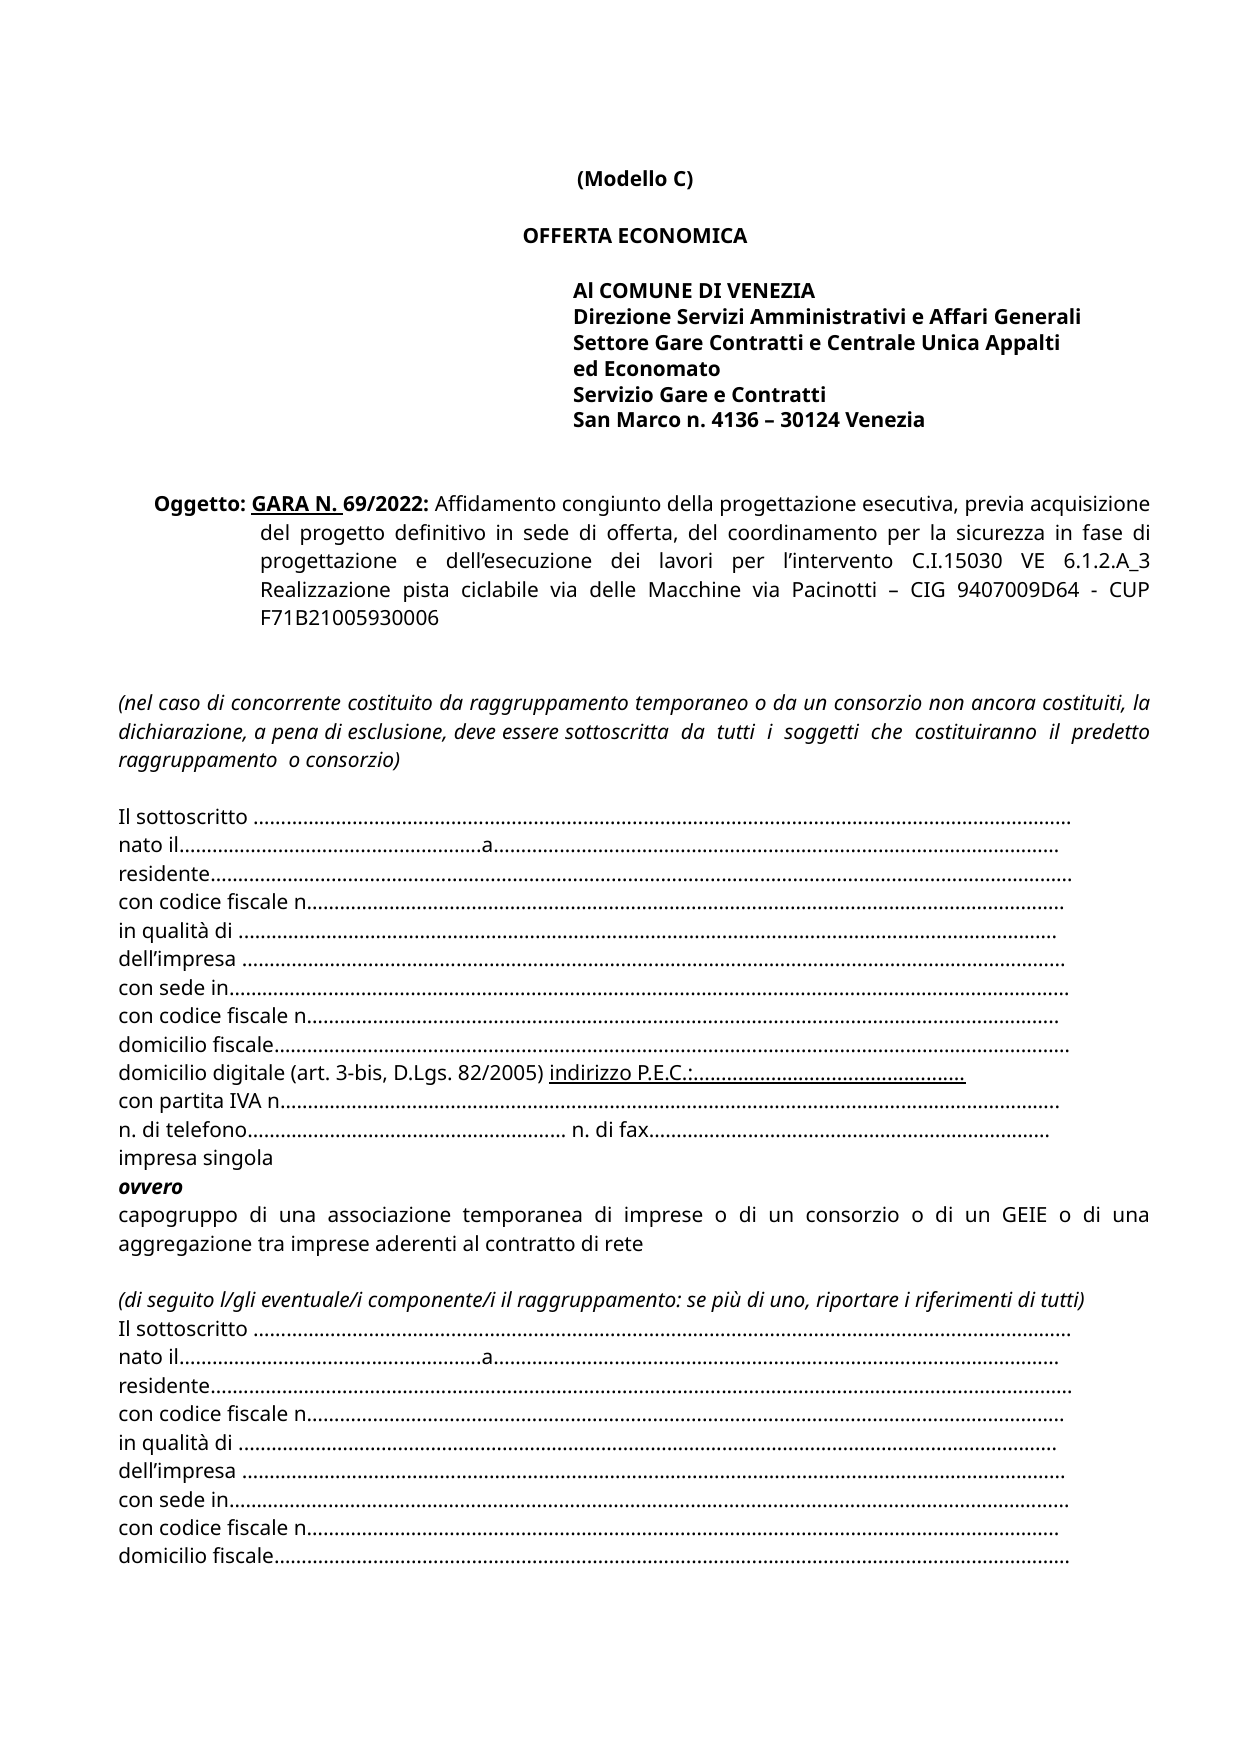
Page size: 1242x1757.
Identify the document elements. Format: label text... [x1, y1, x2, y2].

text residente…….…………………………………………………………………………...……………………………………………………… [118, 1371, 1152, 1399]
text nato il……………………………...…..…………..a…………………..………………………………..…………………………………… [118, 831, 1152, 859]
text Il sottoscritto ……………………………………………………………..…………………………………………………………………… [118, 1314, 1152, 1342]
text con codice fiscale n……………………………………………………………………………...……………………………………….. [118, 1001, 1152, 1030]
text con codice fiscale n………………………………………………………………….…………………………………………………….. [118, 887, 1152, 916]
list Settore Gare Contratti e Centrale Unica Appalti [573, 329, 1152, 355]
text n. di telefono………………………...……………….……… n. di fax………………...…….……………………………………… [118, 1115, 1152, 1143]
list Servizio Gare e Contratti [195, 381, 1152, 407]
text domicilio fiscale…………………………………………………………………………….………………………………………………… [118, 1542, 1152, 1570]
text con partita IVA n……………………………………………………………………………..…………………………………………….. [118, 1087, 1152, 1115]
text (di seguito l/gli eventuale/i componente/i il raggruppamento: se più di uno, riportare i riferimenti di tutti) [118, 1286, 1152, 1314]
text domicilio digitale (art. 3-bis, D.Lgs. 82/2005) indirizzo P.E.C.:........…………….......................... [118, 1058, 1152, 1087]
text Oggetto: GARA N. 69/2022: Affidamento congiunto della progettazione esecutiva, previa acquisizione del progetto definitivo in sede di offerta, del coordinamento per la sicurezza in fase di progettazione e dell’esecuzione dei lavori per l’intervento C.I.15030 VE 6.1.2.A_3 Realizzazione pista ciclabile via delle Macchine via Pacinotti – CIG 9407009D64 - CUP F71B21005930006 [154, 489, 1152, 632]
text OFFERTA ECONOMICA [118, 221, 1152, 250]
text (nel caso di concorrente costituito da raggruppamento temporaneo o da un consorzio non ancora costituiti, la dichiarazione, a pena di esclusione, deve essere sottoscritta da tutti i soggetti che costituiranno il predetto raggruppamento o consorzio) [118, 688, 1152, 774]
text con codice fiscale n……………………………………………………………………………...……………………………………….. [118, 1513, 1152, 1542]
text Il sottoscritto ……………………………………………………………..…………………………………………………………………… [118, 802, 1152, 831]
text con codice fiscale n………………………………………………………………….…………………………………………………….. [118, 1399, 1152, 1428]
subtitle Al COMUNE DI VENEZIA [236, 278, 1152, 303]
text domicilio fiscale…………………………………………………………………………….………………………………………………… [118, 1030, 1152, 1058]
text in qualità di ..…………………………………….……………………………………...……………………………………….…………. [118, 916, 1152, 944]
text capogruppo di una associazione temporanea di imprese o di un consorzio o di un GEIE o di una aggregazione tra imprese aderenti al contratto di rete [118, 1200, 1152, 1257]
list ed Economato [195, 355, 1152, 381]
text dell’impresa …………………………………………………………………………………………………………………………………... [118, 944, 1152, 973]
text dell’impresa …………………………………………………………………………………………………………………………………... [118, 1456, 1152, 1485]
text con sede in…………………………………………………………………………………...………………………………………………… [118, 1485, 1152, 1513]
text in qualità di ..…………………………………….……………………………………...……………………………………….…………. [118, 1428, 1152, 1456]
text (Modello C) [118, 164, 1152, 193]
text impresa singola [118, 1143, 1152, 1172]
text ovvero [118, 1172, 1152, 1200]
list San Marco n. 4136 – 30124 Venezia [573, 407, 1152, 432]
text residente…….…………………………………………………………………………...……………………………………………………… [118, 859, 1152, 887]
text con sede in…………………………………………………………………………………...………………………………………………… [118, 973, 1152, 1001]
text nato il……………………………...…..…………..a…………………..………………………………..…………………………………… [118, 1342, 1152, 1371]
list Direzione Servizi Amministrativi e Affari Generali [573, 303, 1152, 329]
